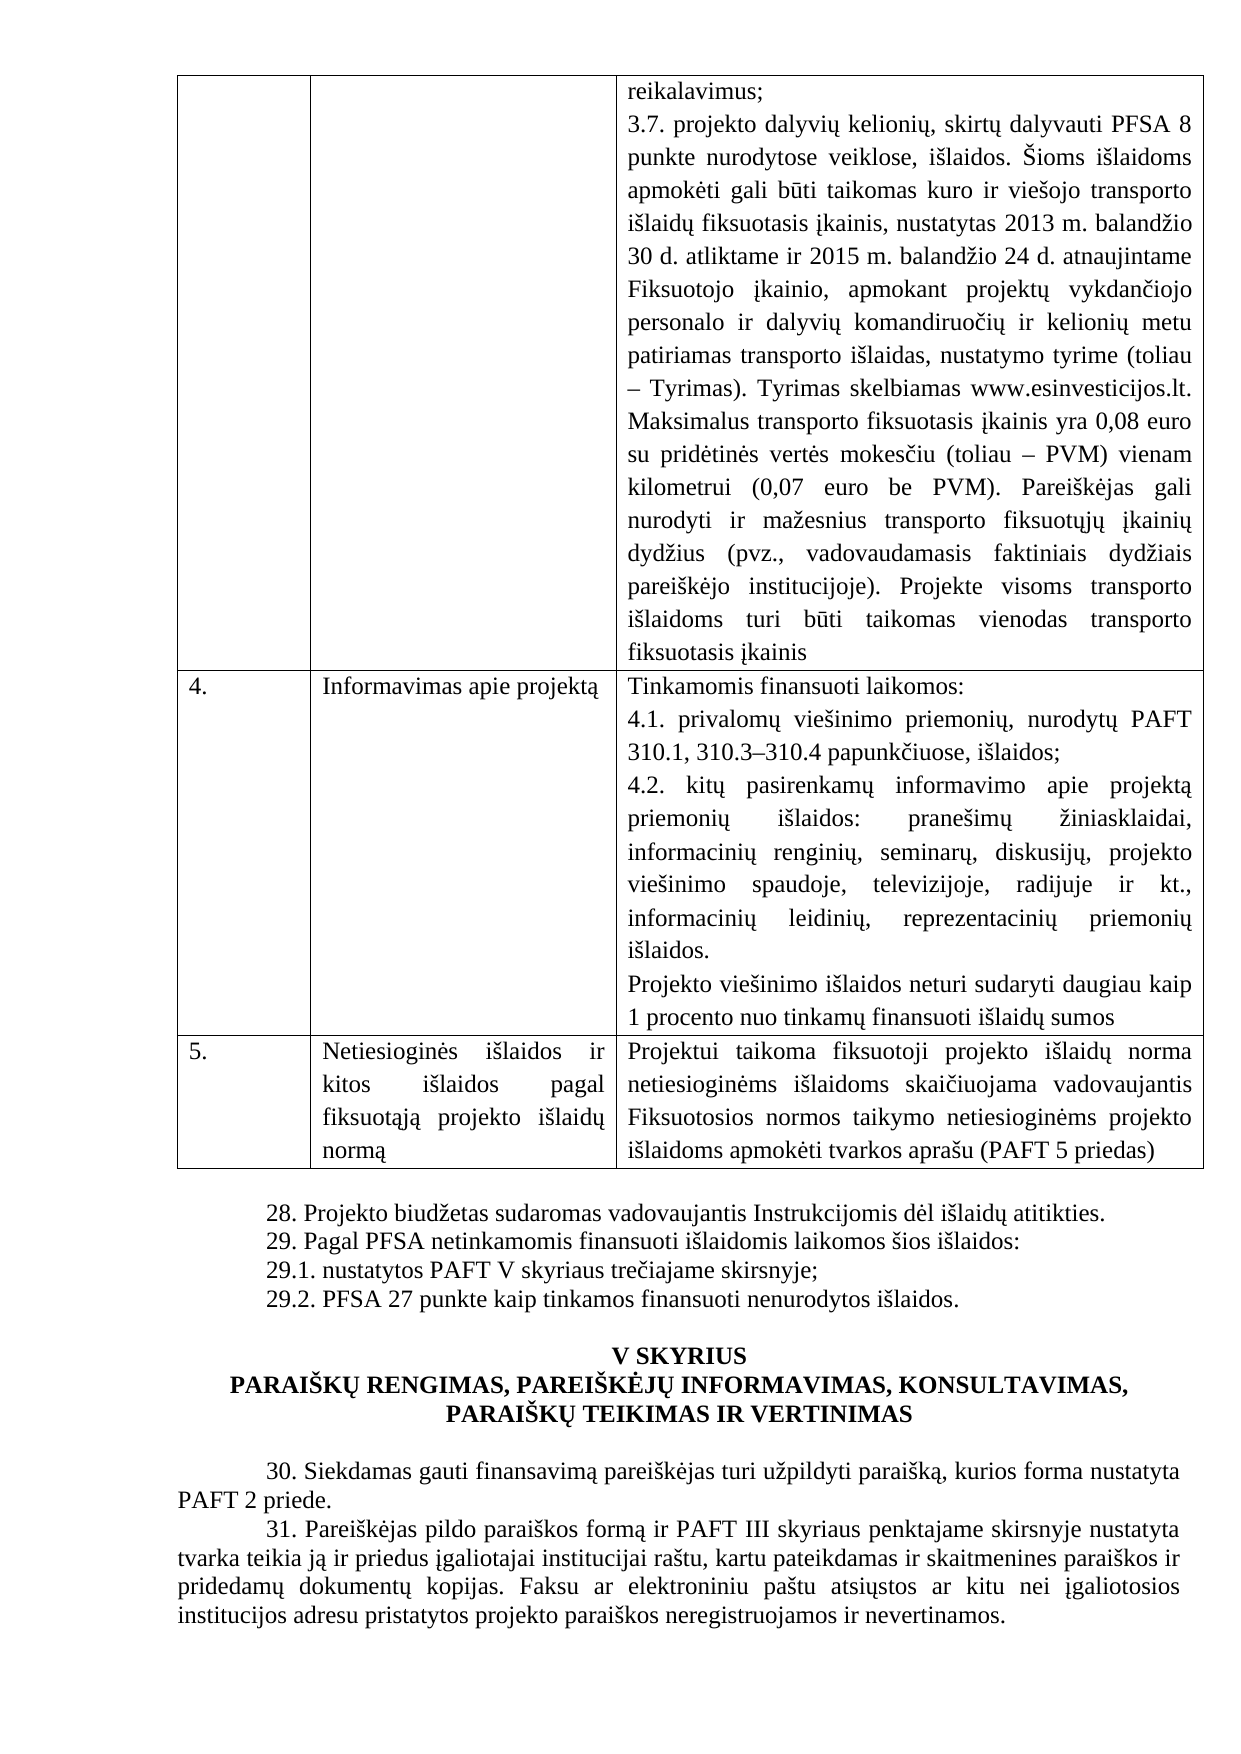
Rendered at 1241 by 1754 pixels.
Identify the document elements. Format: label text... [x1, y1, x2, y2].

text 28. Projekto biudžetas sudaromas vadovaujantis Instrukcijomis dėl išlaidų atitikties. [177, 1198, 1181, 1226]
table_cell reikalavimus; 3.7. projekto dalyvių kelionių, skirtų dalyvauti PFSA 8 punkte nurodytose veiklose, išlaidos. Šioms išlaidoms apmokėti gali būti taikomas kuro ir viešojo transporto išlaidų fiksuotasis įkainis, nustatytas 2013 m. balandžio 30 d. atliktame ir 2015 m. balandžio 24 d. atnaujintame Fiksuotojo įkainio, apmokant projektų vykdančiojo personalo ir dalyvių komandiruočių ir kelionių metu patiriamas transporto išlaidas, nustatymo tyrime (toliau – Tyrimas). Tyrimas skelbiamas www.esinvesticijos.lt. Maksimalus transporto fiksuotasis įkainis yra 0,08 euro su pridėtinės vertės mokesčiu (toliau – PVM) vienam kilometrui (0,07 euro be PVM). Pareiškėjas gali nurodyti ir mažesnius transporto fiksuotųjų įkainių dydžius (pvz., vadovaudamasis faktiniais dydžiais pareiškėjo institucijoje). Projekte visoms transporto išlaidoms turi būti taikomas vienodas transporto fiksuotasis įkainis [617, 76, 1203, 670]
table_cell Projektui taikoma fiksuotoji projekto išlaidų norma netiesioginėms išlaidoms skaičiuojama vadovaujantis Fiksuotosios normos taikymo netiesioginėms projekto išlaidoms apmokėti tvarkos aprašu (PAFT 5 priedas) [617, 1036, 1203, 1168]
text 29.2. PFSA 27 punkte kaip tinkamos finansuoti nenurodytos išlaidos. [177, 1284, 1181, 1313]
table_cell [311, 76, 616, 670]
text 29.1. nustatytos PAFT V skyriaus trečiajame skirsnyje; [177, 1255, 1181, 1284]
text 29. Pagal PFSA netinkamomis finansuoti išlaidomis laikomos šios išlaidos: [177, 1226, 1181, 1255]
text V SKYRIUS [177, 1341, 1181, 1370]
text 31. Pareiškėjas pildo paraiškos formą ir PAFT III skyriaus penktajame skirsnyje nustatyta tvarka teikia ją ir priedus įgaliotajai institucijai raštu, kartu pateikdamas ir skaitmenines paraiškos ir pridedamų dokumentų kopijas. Faksu ar elektroniniu paštu atsiųstos ar kitu nei įgaliotosios institucijos adresu pristatytos projekto paraiškos neregistruojamos ir nevertinamos. [177, 1514, 1181, 1629]
table_cell [178, 76, 310, 670]
table_cell Informavimas apie projektą [311, 671, 616, 1035]
table_cell 4. [178, 671, 310, 1035]
table_cell Tinkamomis finansuoti laikomos: 4.1. privalomų viešinimo priemonių, nurodytų PAFT 310.1, 310.3–310.4 papunkčiuose, išlaidos; 4.2. kitų pasirenkamų informavimo apie projektą priemonių išlaidos: pranešimų žiniasklaidai, informacinių renginių, seminarų, diskusijų, projekto viešinimo spaudoje, televizijoje, radijuje ir kt., informacinių leidinių, reprezentacinių priemonių išlaidos. Projekto viešinimo išlaidos neturi sudaryti daugiau kaip 1 procento nuo tinkamų finansuoti išlaidų sumos [617, 671, 1203, 1035]
text 30. Siekdamas gauti finansavimą pareiškėjas turi užpildyti paraišką, kurios forma nustatyta PAFT 2 priede. [177, 1456, 1181, 1514]
text PARAIŠKŲ RENGIMAS, PAREIŠKĖJŲ INFORMAVIMAS, KONSULTAVIMAS, PARAIŠKŲ TEIKIMAS IR VERTINIMAS [177, 1370, 1181, 1428]
table_cell 5. [178, 1036, 310, 1168]
table_cell Netiesioginės išlaidos ir kitos išlaidos pagal fiksuotąją projekto išlaidų normą [311, 1036, 616, 1168]
